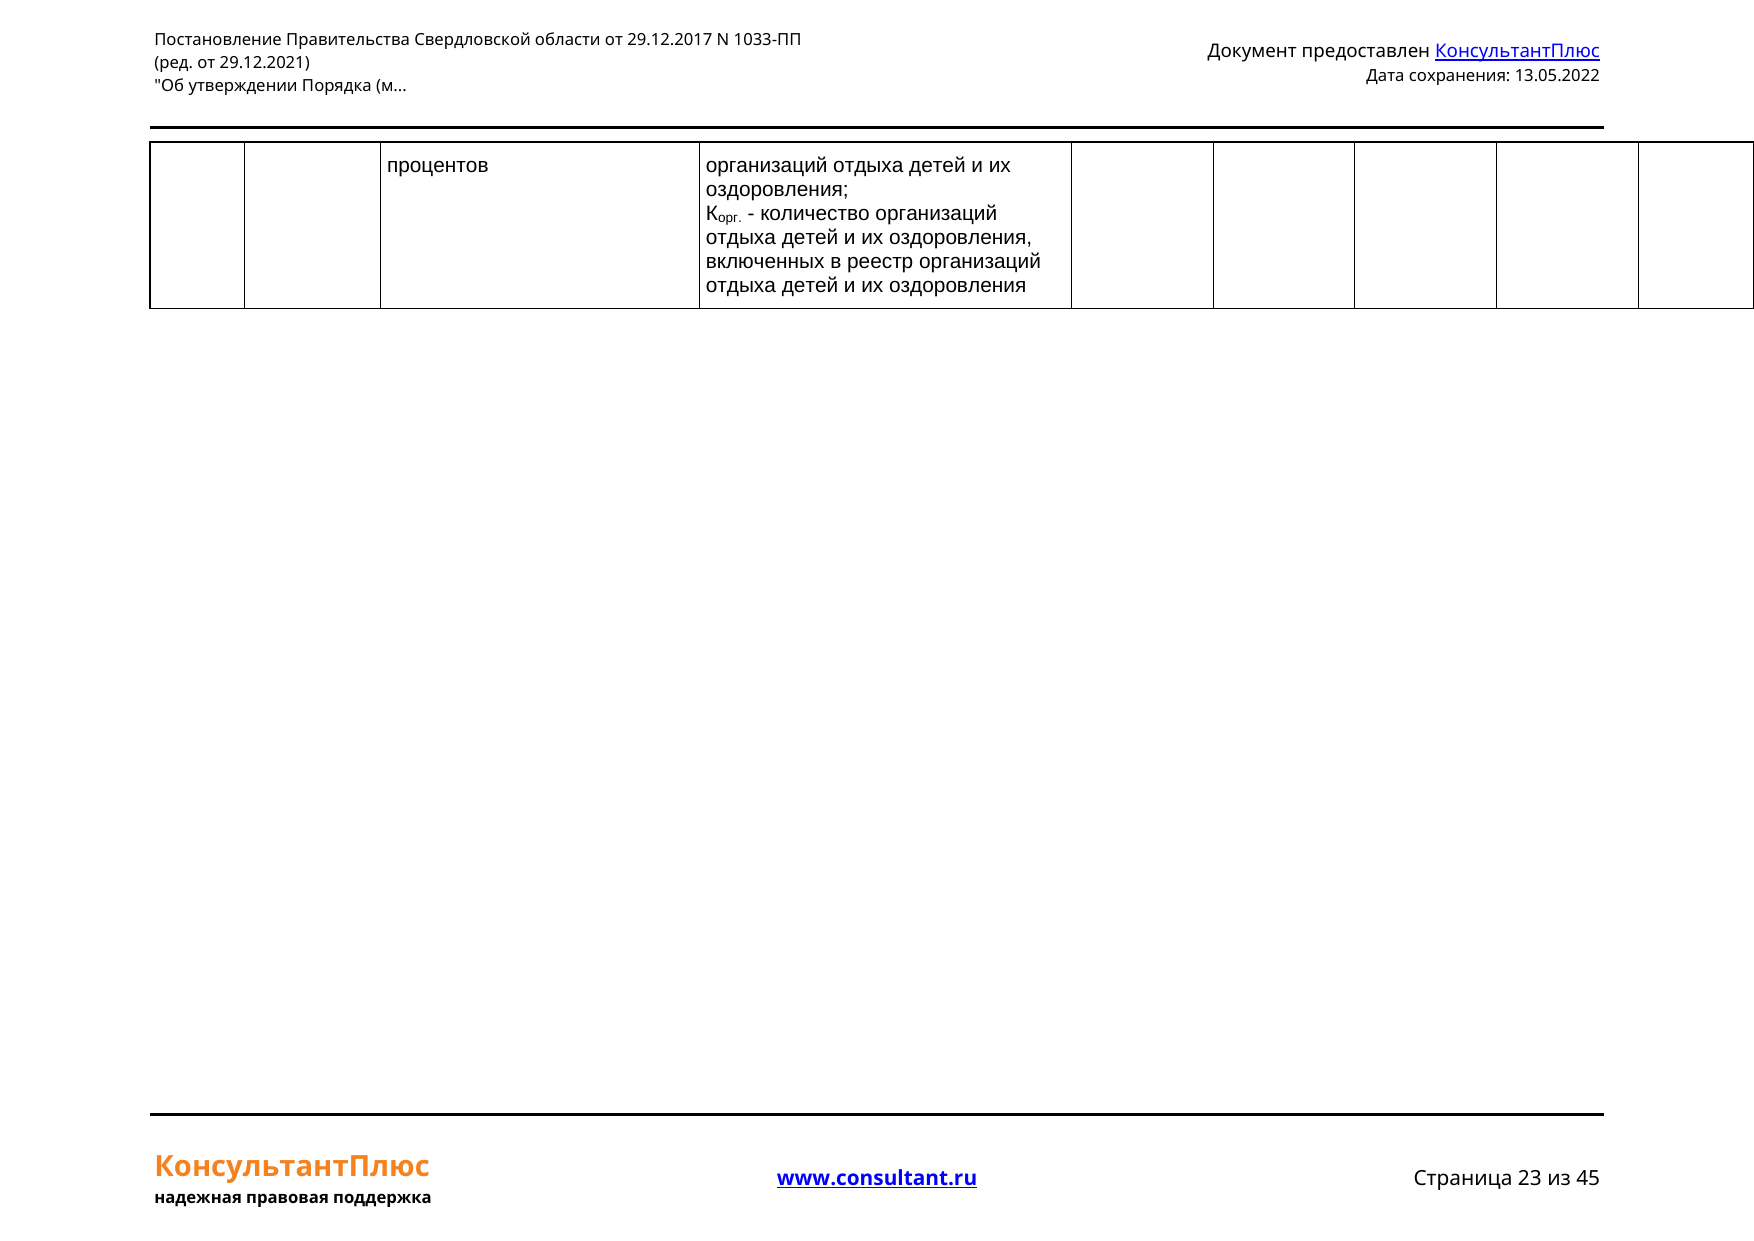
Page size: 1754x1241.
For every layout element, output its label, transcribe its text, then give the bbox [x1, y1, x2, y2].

table_cell - [1072, 143, 1213, 307]
table_cell процентов [381, 143, 699, 307]
table_cell - [1355, 143, 1496, 307]
table_cell - [1497, 143, 1638, 307]
table_cell [245, 143, 380, 307]
table_cell - [1214, 143, 1354, 307]
table_cell не более 2% [1639, 143, 1753, 307]
table_cell организаций отдыха детей и их оздоровления; Корг. - количество организаций отдыха детей и их оздоровления, включенных в реестр организаций отдыха детей и их оздоровления [700, 143, 1071, 307]
table_cell [151, 143, 244, 307]
